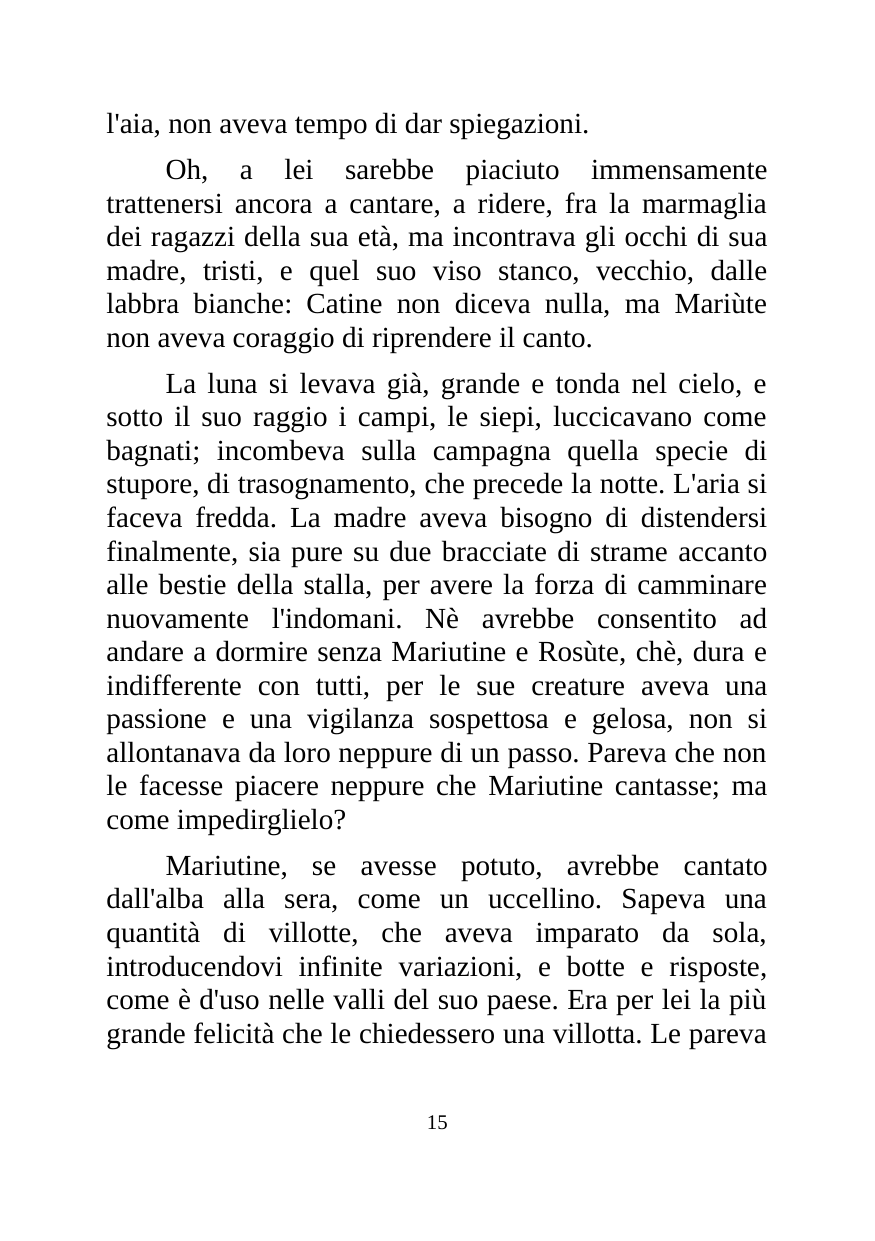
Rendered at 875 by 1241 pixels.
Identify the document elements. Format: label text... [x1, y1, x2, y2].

text Mariutine, se avesse potuto, avrebbe cantato dall'alba alla sera, come un uccellino. Sapeva una quantità di villotte, che aveva imparato da sola, introducendovi infinite variazioni, e botte e risposte, come è d'uso nelle valli del suo paese. Era per lei la più grande felicità che le chiedessero una villotta. Le pareva [106, 848, 768, 1049]
text La luna si levava già, grande e tonda nel cielo, e sotto il suo raggio i campi, le siepi, luccicavano come bagnati; incombeva sulla campagna quella specie di stupore, di trasognamento, che precede la notte. L'aria si faceva fredda. La madre aveva bisogno di distendersi finalmente, sia pure su due bracciate di strame accanto alle bestie della stalla, per avere la forza di camminare nuovamente l'indomani. Nè avrebbe consentito ad andare a dormire senza Mariutine e Rosùte, chè, dura e indifferente con tutti, per le sue creature aveva una passione e una vigilanza sospettosa e gelosa, non si allontanava da loro neppure di un passo. Pareva che non le facesse piacere neppure che Mariutine cantasse; ma come impedirglielo? [106, 366, 768, 836]
text l'aia, non aveva tempo di dar spiegazioni. [106, 106, 768, 140]
text Oh, a lei sarebbe piaciuto immensamente trattenersi ancora a cantare, a ridere, fra la marmaglia dei ragazzi della sua età, ma incontrava gli occhi di sua madre, tristi, e quel suo viso stanco, vecchio, dalle labbra bianche: Catine non diceva nulla, ma Mariùte non aveva coraggio di riprendere il canto. [106, 152, 768, 353]
